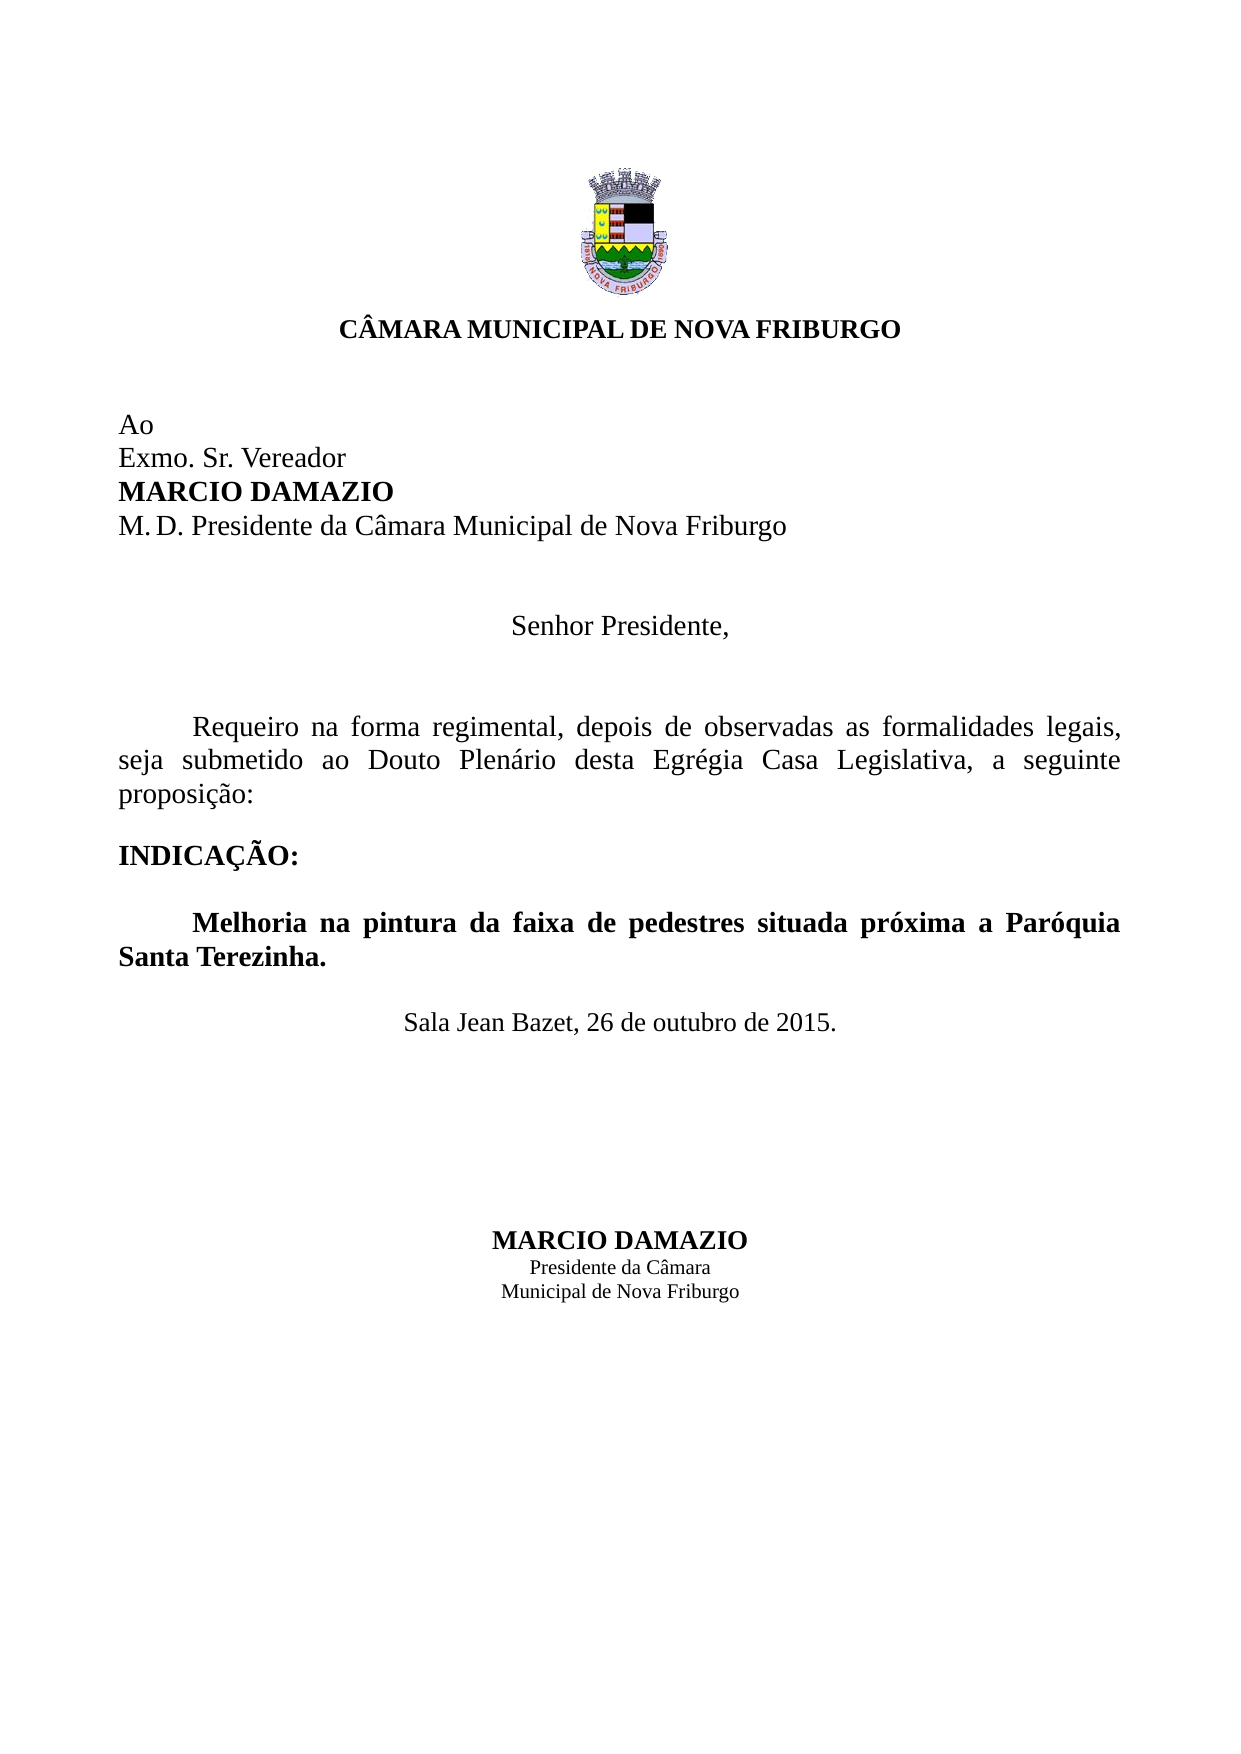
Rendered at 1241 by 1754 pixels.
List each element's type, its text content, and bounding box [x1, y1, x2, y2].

text Ao [118, 407, 1122, 441]
text Requeiro na forma regimental, depois de observadas as formalidades legais, seja submetido ao Douto Plenário desta Egrégia Casa Legislativa, a seguinte proposição: [118, 709, 1122, 809]
text Melhoria na pintura da faixa de pedestres situada próxima a Paróquia Santa Terezinha. [118, 905, 1122, 972]
text Municipal de Nova Friburgo [118, 1279, 1122, 1303]
text Senhor Presidente, [118, 608, 1122, 642]
text CÂMARA MUNICIPAL DE NOVA FRIBURGO [118, 313, 1122, 344]
text Sala Jean Bazet, 26 de outubro de 2015. [118, 1006, 1122, 1037]
picture [566, 156, 674, 305]
text Exmo. Sr. Vereador [118, 441, 1122, 474]
text MARCIO DAMAZIO [118, 474, 1122, 508]
text INDICAÇÃO: [118, 838, 1122, 872]
list D. Presidente da Câmara Municipal de Nova Friburgo [118, 508, 1122, 541]
text MARCIO DAMAZIO [118, 1224, 1122, 1255]
text Presidente da Câmara [118, 1255, 1122, 1279]
